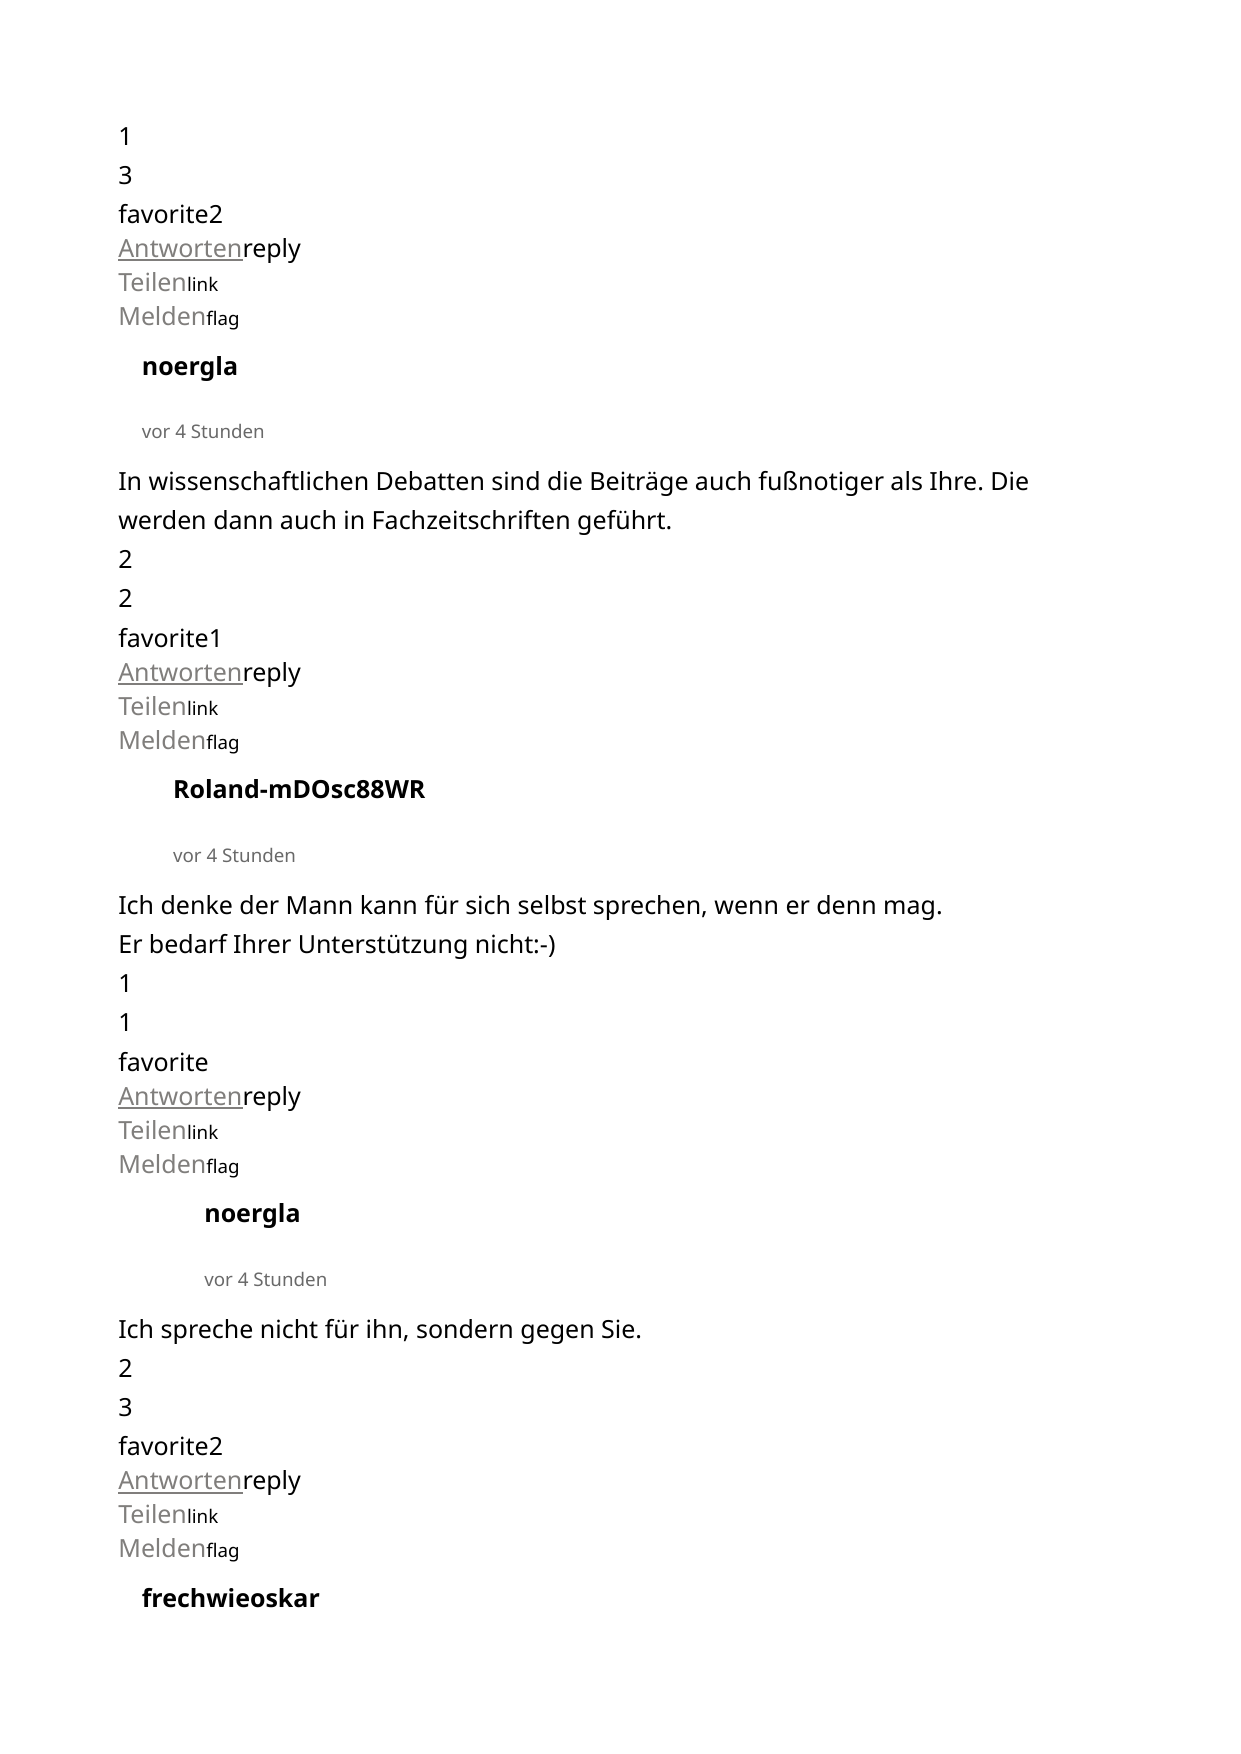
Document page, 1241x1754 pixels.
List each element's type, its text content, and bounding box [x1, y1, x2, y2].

text 1 [118, 966, 1122, 1000]
text Roland-mDOsc88WR [173, 772, 1114, 806]
text favorite2 [118, 1429, 1122, 1463]
text Teilenlink [118, 1112, 1122, 1146]
text Meldenflag [118, 1146, 1122, 1180]
text vor 4 Stunden [142, 419, 1117, 444]
text Antwortenreply [118, 231, 1122, 264]
text 1 [118, 1005, 1122, 1039]
text Teilenlink [118, 688, 1122, 722]
text Meldenflag [118, 1531, 1122, 1565]
text vor 4 Stunden [204, 1266, 1117, 1292]
text frechwieoskar [142, 1581, 1114, 1615]
text noergla [142, 348, 1114, 382]
text 3 [118, 1390, 1122, 1424]
text Antwortenreply [118, 654, 1122, 688]
text Meldenflag [118, 299, 1122, 333]
text Ich spreche nicht für ihn, sondern gegen Sie. [118, 1311, 1122, 1345]
text favorite [118, 1044, 1122, 1078]
text Ich denke der Mann kann für sich selbst sprechen, wenn er denn mag. Er bedarf Ihrer Unterstützung nicht:-) [118, 887, 1122, 961]
text 2 [118, 1351, 1122, 1384]
text 2 [118, 542, 1122, 576]
text Meldenflag [118, 722, 1122, 757]
text favorite2 [118, 196, 1122, 231]
text Antwortenreply [118, 1463, 1122, 1497]
text 3 [118, 157, 1122, 191]
text vor 4 Stunden [173, 843, 1117, 868]
text favorite1 [118, 620, 1122, 654]
text In wissenschaftlichen Debatten sind die Beiträge auch fußnotiger als Ihre. Die werden dann auch in Fachzeitschriften geführt. [118, 464, 1122, 537]
text Antwortenreply [118, 1078, 1122, 1112]
text 2 [118, 581, 1122, 615]
text noergla [204, 1196, 1114, 1230]
text Teilenlink [118, 264, 1122, 299]
text 1 [118, 118, 1122, 152]
text Teilenlink [118, 1497, 1122, 1531]
